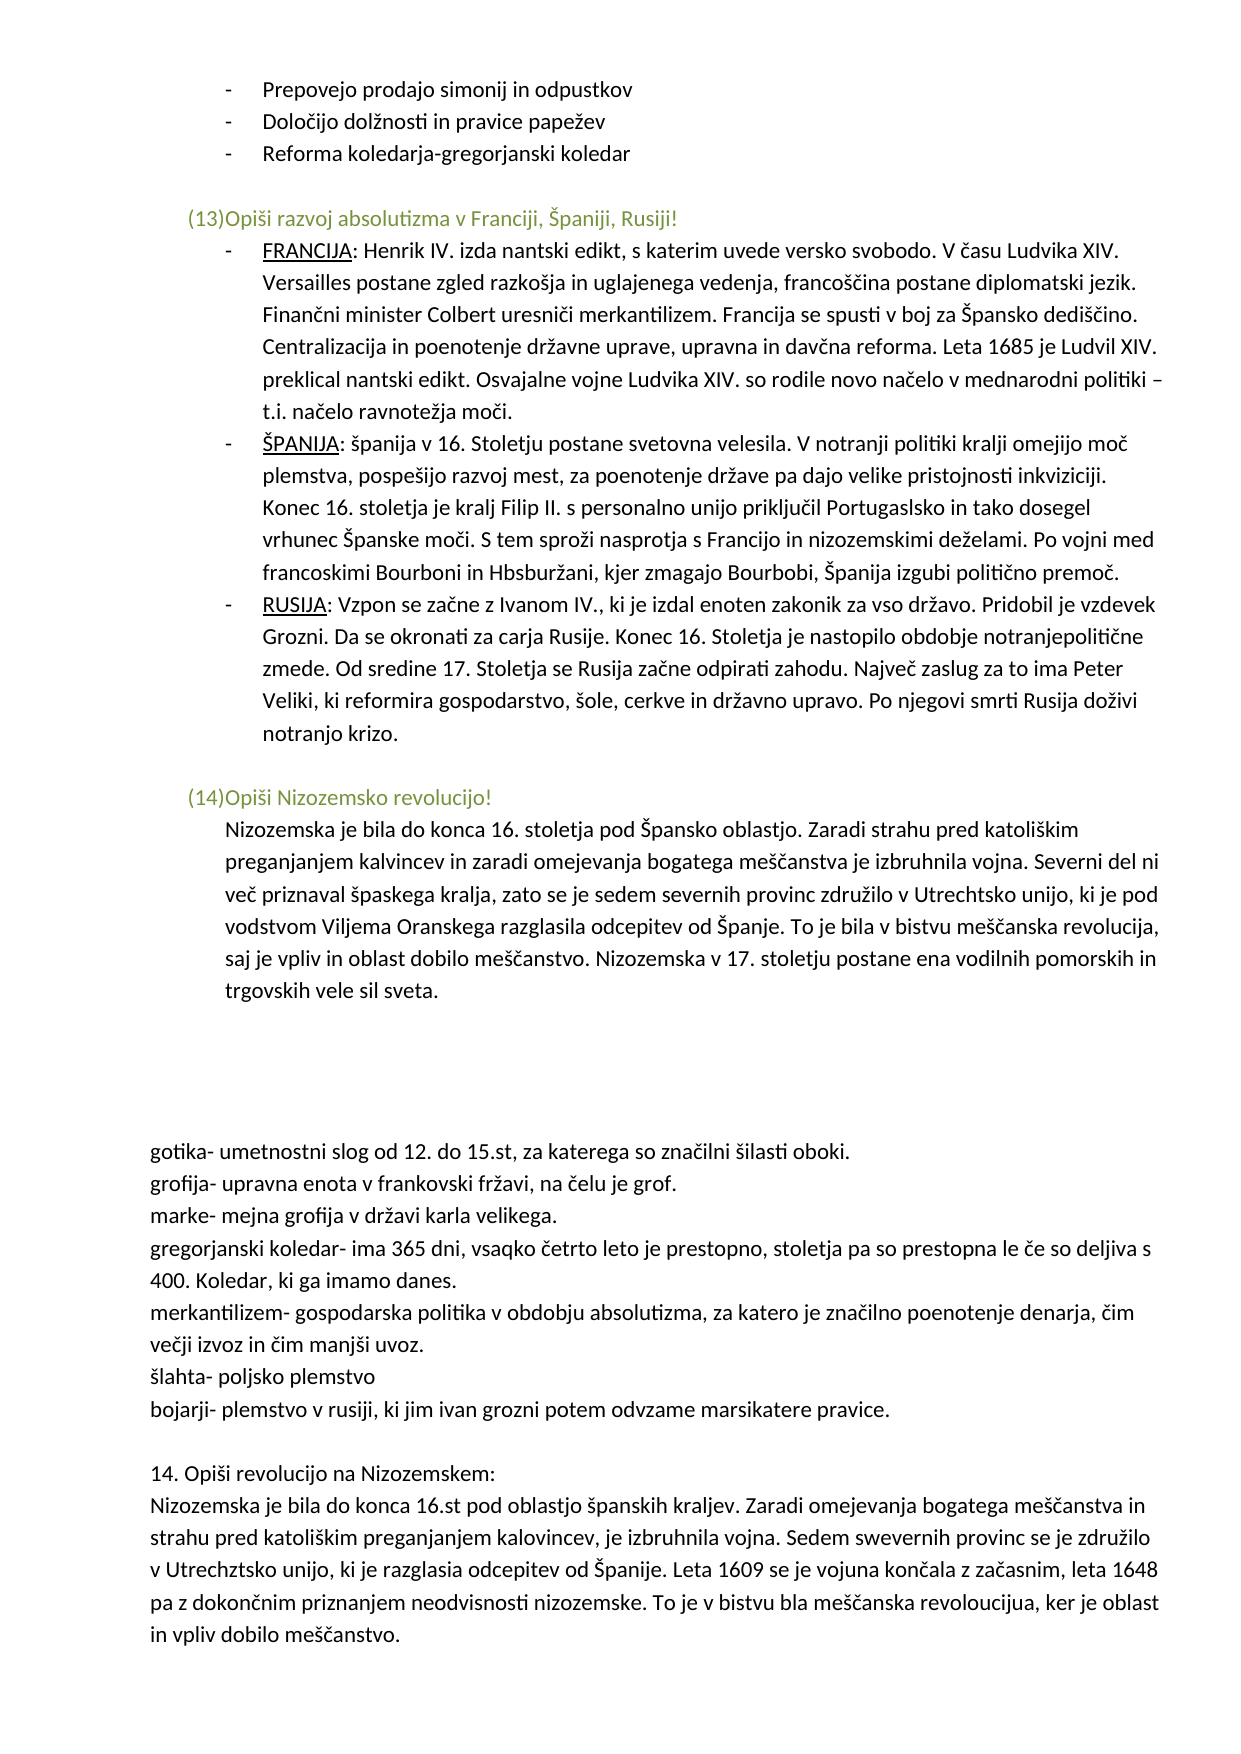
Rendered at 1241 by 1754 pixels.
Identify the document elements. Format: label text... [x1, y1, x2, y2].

list RUSIJA: Vzpon se začne z Ivanom IV., ki je izdal enoten zakonik za vso državo. Pridobil je vzdevek Grozni. Da se okronati za carja Rusije. Konec 16. Stoletja je nastopilo obdobje notranjepolitične zmede. Od sredine 17. Stoletja se Rusija začne odpirati zahodu. Največ zaslug za to ima Peter Veliki, ki reformira gospodarstvo, šole, cerkve in državno upravo. Po njegovi smrti Rusija doživi notranjo krizo. [225, 590, 1165, 747]
list Reforma koledarja-gregorjanski koledar [225, 139, 1165, 167]
list 14. Opiši revolucijo na Nizozemskem: [150, 1459, 1165, 1487]
list bojarji- plemstvo v rusiji, ki jim ivan grozni potem odvzame marsikatere pravice. [150, 1395, 1165, 1423]
list Nizozemska je bila do konca 16. stoletja pod Špansko oblastjo. Zaradi strahu pred katoliškim preganjanjem kalvincev in zaradi omejevanja bogatega meščanstva je izbruhnila vojna. Severni del ni več priznaval špaskega kralja, zato se je sedem severnih provinc združilo v Utrechtsko unijo, ki je pod vodstvom Viljema Oranskega razglasila odcepitev od Španje. To je bila v bistvu meščanska revolucija, saj je vpliv in oblast dobilo meščanstvo. Nizozemska v 17. stoletju postane ena vodilnih pomorskih in trgovskih vele sil sveta. [225, 815, 1165, 1004]
list ŠPANIJA: španija v 16. Stoletju postane svetovna velesila. V notranji politiki kralji omejijo moč plemstva, pospešijo razvoj mest, za poenotenje države pa dajo velike pristojnosti inkviziciji. Konec 16. stoletja je kralj Filip II. s personalno unijo priključil Portugaslsko in tako dosegel vrhunec Španske moči. S tem sproži nasprotja s Francijo in nizozemskimi deželami. Po vojni med francoskimi Bourboni in Hbsburžani, kjer zmagajo Bourbobi, Španija izgubi politično premoč. [225, 429, 1165, 586]
list Prepovejo prodajo simonij in odpustkov [225, 75, 1165, 103]
list Določijo dolžnosti in pravice papežev [225, 107, 1165, 135]
list marke- mejna grofija v državi karla velikega. [150, 1202, 1165, 1229]
list grofija- upravna enota v frankovski fržavi, na čelu je grof. [150, 1169, 1165, 1197]
list gotika- umetnostni slog od 12. do 15.st, za katerega so značilni šilasti oboki. [150, 1137, 1165, 1165]
list gregorjanski koledar- ima 365 dni, vsaqko četrto leto je prestopno, stoletja pa so prestopna le če so deljiva s 400. Koledar, ki ga imamo danes. [150, 1234, 1165, 1294]
list Opiši razvoj absolutizma v Franciji, Španiji, Rusiji! [187, 204, 1165, 232]
list Opiši Nizozemsko revolucijo! [187, 783, 1165, 811]
list Nizozemska je bila do konca 16.st pod oblastjo španskih kraljev. Zaradi omejevanja bogatega meščanstva in strahu pred katoliškim preganjanjem kalovincev, je izbruhnila vojna. Sedem swevernih provinc se je združilo v Utrechztsko unijo, ki je razglasia odcepitev od Španije. Leta 1609 se je vojuna končala z začasnim, leta 1648 pa z dokončnim priznanjem neodvisnosti nizozemske. To je v bistvu bla meščanska revoloucijua, ker je oblast in vpliv dobilo meščanstvo. [150, 1491, 1165, 1648]
list šlahta- poljsko plemstvo [150, 1362, 1165, 1391]
list merkantilizem- gospodarska politika v obdobju absolutizma, za katero je značilno poenotenje denarja, čim večji izvoz in čim manjši uvoz. [150, 1298, 1165, 1358]
list FRANCIJA: Henrik IV. izda nantski edikt, s katerim uvede versko svobodo. V času Ludvika XIV. Versailles postane zgled razkošja in uglajenega vedenja, francoščina postane diplomatski jezik. Finančni minister Colbert uresniči merkantilizem. Francija se spusti v boj za Špansko dediščino. Centralizacija in poenotenje državne uprave, upravna in davčna reforma. Leta 1685 je Ludvil XIV. preklical nantski edikt. Osvajalne vojne Ludvika XIV. so rodile novo načelo v mednarodni politiki – t.i. načelo ravnotežja moči. [225, 236, 1165, 425]
